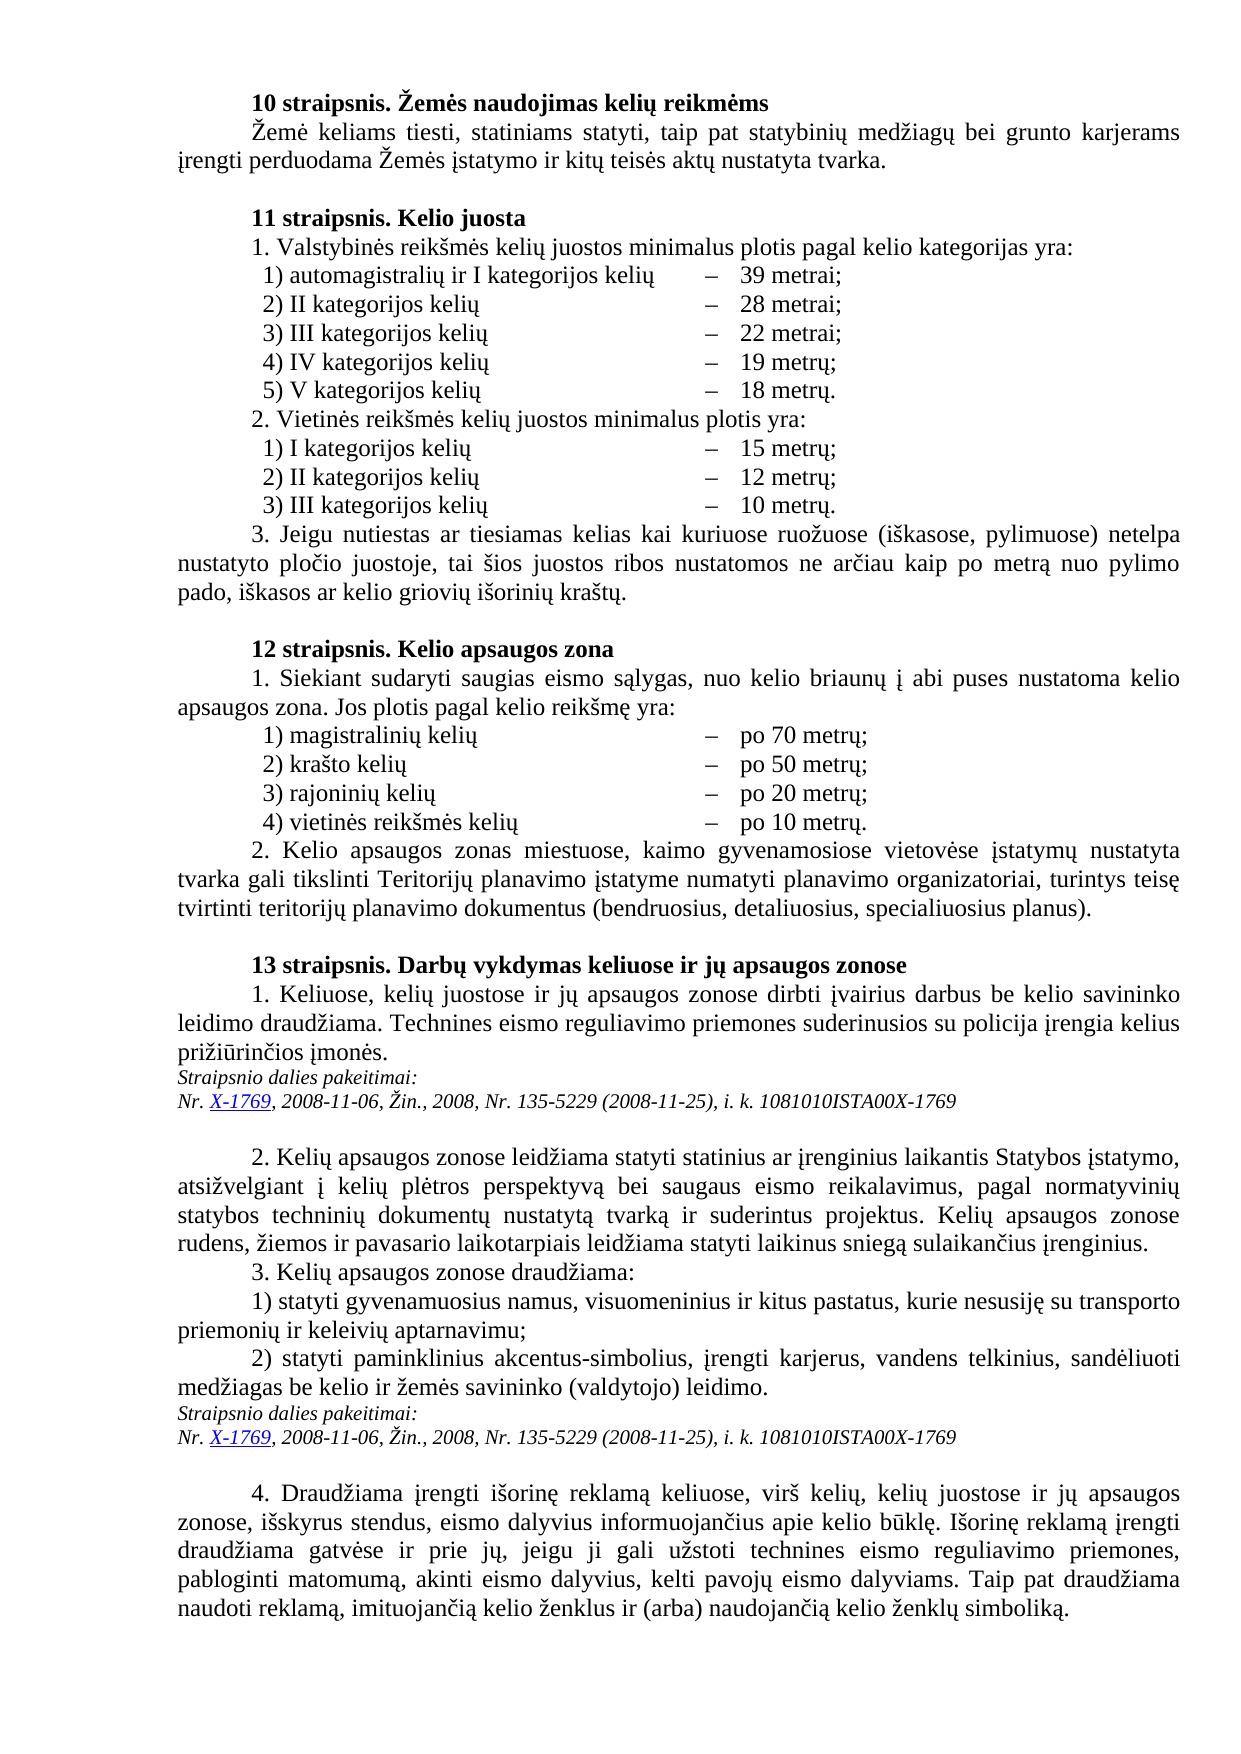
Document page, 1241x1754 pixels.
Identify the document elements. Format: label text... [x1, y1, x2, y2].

table_cell – [687, 807, 729, 835]
table_cell – [687, 462, 729, 490]
table_cell 3) III kategorijos kelių [177, 318, 687, 347]
table_cell 5) V kategorijos kelių [177, 375, 687, 404]
table_cell po 50 metrų; [729, 749, 1181, 778]
table_cell – [687, 749, 729, 778]
text 13 straipsnis. Darbų vykdymas keliuose ir jų apsaugos zonose [177, 950, 1181, 979]
text 2) statyti paminklinius akcentus-simbolius, įrengti karjerus, vandens telkinius, sandėliuoti medžiagas be kelio ir žemės savininko (valdytojo) leidimo. [177, 1343, 1181, 1401]
table_cell 2) II kategorijos kelių [177, 462, 687, 490]
table_cell 10 metrų. [729, 490, 1181, 519]
table_cell 28 metrai; [729, 289, 1181, 318]
table_cell 19 metrų; [729, 347, 1181, 375]
text 1. Valstybinės reikšmės kelių juostos minimalus plotis pagal kelio kategorijas yra: [177, 232, 1181, 260]
table_cell – [687, 318, 729, 347]
text 1) statyti gyvenamuosius namus, visuomeninius ir kitus pastatus, kurie nesusiję su transporto priemonių ir keleivių aptarnavimu; [177, 1286, 1181, 1343]
table_cell 18 metrų. [729, 375, 1181, 404]
table_header 1) magistralinių kelių [177, 720, 687, 749]
table_cell 4) IV kategorijos kelių [177, 347, 687, 375]
table_cell – [687, 289, 729, 318]
text 3. Kelių apsaugos zonose draudžiama: [177, 1257, 1181, 1286]
text 2. Vietinės reikšmės kelių juostos minimalus plotis yra: [177, 404, 1181, 433]
text 1. Keliuose, kelių juostose ir jų apsaugos zonose dirbti įvairius darbus be kelio savininko leidimo draudžiama. Technines eismo reguliavimo priemones suderinusios su policija įrengia kelius prižiūrinčios įmonės. [177, 979, 1181, 1065]
table_cell 2) II kategorijos kelių [177, 289, 687, 318]
table_header – [687, 260, 729, 289]
table_cell 12 metrų; [729, 462, 1181, 490]
table_cell 3) III kategorijos kelių [177, 490, 687, 519]
text Straipsnio dalies pakeitimai: [177, 1401, 1181, 1425]
text 2. Kelio apsaugos zonas miestuose, kaimo gyvenamosiose vietovėse įstatymų nustatyta tvarka gali tikslinti Teritorijų planavimo įstatyme numatyti planavimo organizatoriai, turintys teisę tvirtinti teritorijų planavimo dokumentus (bendruosius, detaliuosius, specialiuosius planus). [177, 835, 1181, 922]
table_header po 70 metrų; [729, 720, 1181, 749]
table_cell po 10 metrų. [729, 807, 1181, 835]
text Žemė keliams tiesti, statiniams statyti, taip pat statybinių medžiagų bei grunto karjerams įrengti perduodama Žemės įstatymo ir kitų teisės aktų nustatyta tvarka. [177, 117, 1181, 174]
table_cell 3) rajoninių kelių [177, 778, 687, 807]
table_header – [687, 720, 729, 749]
text 2. Kelių apsaugos zonose leidžiama statyti statinius ar įrenginius laikantis Statybos įstatymo, atsižvelgiant į kelių plėtros perspektyvą bei saugaus eismo reikalavimus, pagal normatyvinių statybos techninių dokumentų nustatytą tvarką ir suderintus projektus. Kelių apsaugos zonose rudens, žiemos ir pavasario laikotarpiais leidžiama statyti laikinus sniegą sulaikančius įrenginius. [177, 1142, 1181, 1257]
table_header 1) I kategorijos kelių [177, 433, 687, 462]
table_header 15 metrų; [729, 433, 1181, 462]
table_cell po 20 metrų; [729, 778, 1181, 807]
table_header 1) automagistralių ir I kategorijos kelių [177, 260, 687, 289]
text 10 straipsnis. Žemės naudojimas kelių reikmėms [177, 88, 1181, 117]
text 3. Jeigu nutiestas ar tiesiamas kelias kai kuriuose ruožuose (iškasose, pylimuose) netelpa nustatyto pločio juostoje, tai šios juostos ribos nustatomos ne arčiau kaip po metrą nuo pylimo pado, iškasos ar kelio griovių išorinių kraštų. [177, 519, 1181, 605]
table_cell 2) krašto kelių [177, 749, 687, 778]
table_header – [687, 433, 729, 462]
table_cell 22 metrai; [729, 318, 1181, 347]
table_cell – [687, 347, 729, 375]
text 11 straipsnis. Kelio juosta [177, 203, 1181, 232]
text 12 straipsnis. Kelio apsaugos zona [177, 634, 1181, 663]
table_cell – [687, 490, 729, 519]
table_header 39 metrai; [729, 260, 1181, 289]
text 1. Siekiant sudaryti saugias eismo sąlygas, nuo kelio briaunų į abi puses nustatoma kelio apsaugos zona. Jos plotis pagal kelio reikšmę yra: [177, 663, 1181, 720]
table_cell – [687, 375, 729, 404]
table_cell – [687, 778, 729, 807]
text Straipsnio dalies pakeitimai: [177, 1065, 1181, 1089]
text Nr. X-1769, 2008-11-06, Žin., 2008, Nr. 135-5229 (2008-11-25), i. k. 1081010ISTA00X-1769 [177, 1089, 1181, 1113]
table_cell 4) vietinės reikšmės kelių [177, 807, 687, 835]
text 4. Draudžiama įrengti išorinę reklamą keliuose, virš kelių, kelių juostose ir jų apsaugos zonose, išskyrus stendus, eismo dalyvius informuojančius apie kelio būklę. Išorinę reklamą įrengti draudžiama gatvėse ir prie jų, jeigu ji gali užstoti technines eismo reguliavimo priemones, pabloginti matomumą, akinti eismo dalyvius, kelti pavojų eismo dalyviams. Taip pat draudžiama naudoti reklamą, imituojančią kelio ženklus ir (arba) naudojančią kelio ženklų simboliką. [177, 1478, 1181, 1622]
text Nr. X-1769, 2008-11-06, Žin., 2008, Nr. 135-5229 (2008-11-25), i. k. 1081010ISTA00X-1769 [177, 1425, 1181, 1449]
